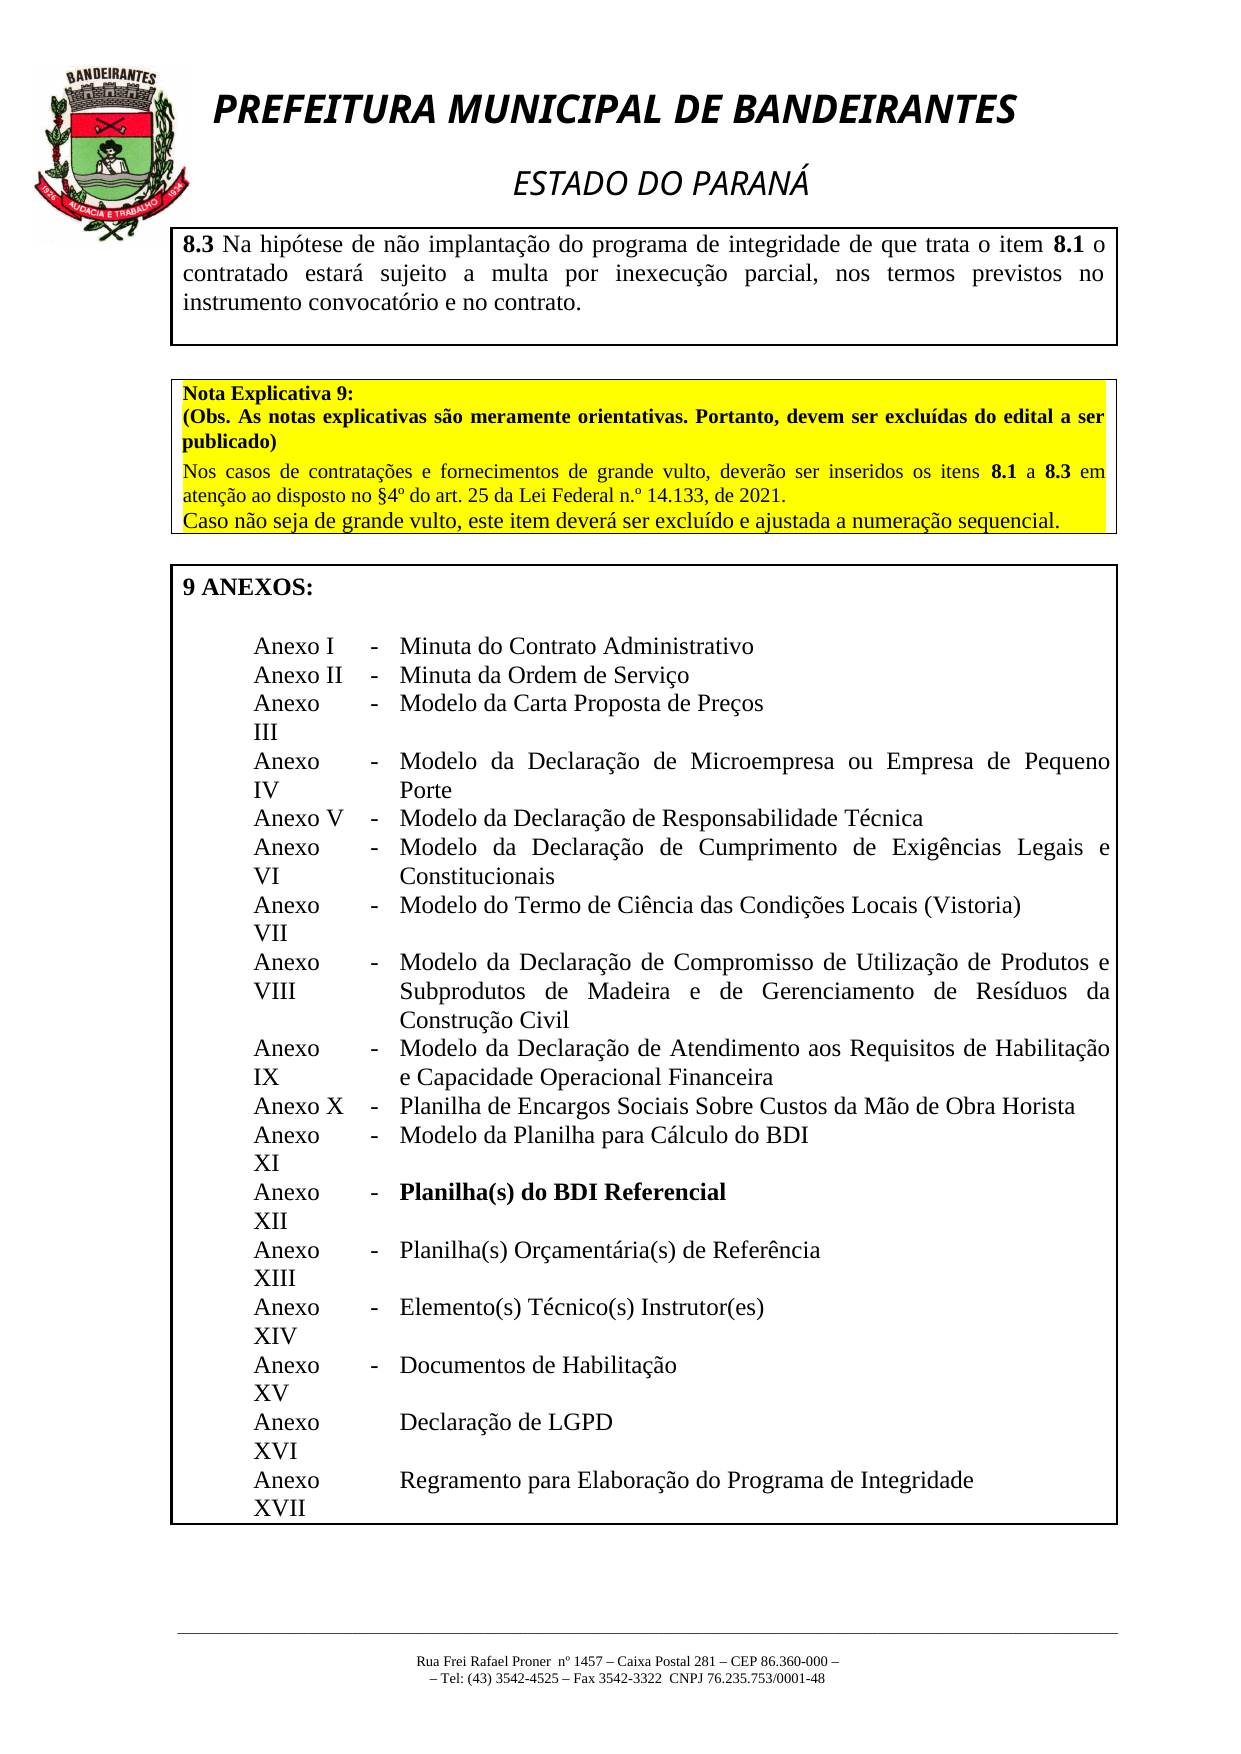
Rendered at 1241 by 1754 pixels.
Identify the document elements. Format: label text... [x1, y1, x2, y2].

table_cell Anexo III [348, 689, 359, 746]
table_cell - [377, 804, 388, 832]
table_cell Anexo VIII [183, 947, 359, 1033]
table_cell - [359, 689, 388, 746]
table_cell Anexo XIII [348, 1235, 359, 1292]
table_cell - [359, 1350, 388, 1407]
table_cell Anexo VII [183, 890, 253, 947]
table_cell - [359, 1235, 388, 1292]
table_cell - [359, 660, 370, 688]
table_cell Modelo da Carta Proposta de Preços [388, 689, 1116, 746]
table_cell Anexo IV [183, 746, 253, 803]
table_cell - [359, 1091, 370, 1120]
table_cell [359, 1407, 388, 1465]
table_cell Anexo XVI [183, 1407, 253, 1465]
table_cell Anexo XII [183, 1177, 253, 1235]
table_cell Anexo IX [348, 1034, 359, 1091]
table_cell - [377, 660, 388, 688]
table_cell - [359, 804, 370, 832]
table_cell Anexo VII [348, 890, 359, 947]
table_cell Anexo XIV [348, 1292, 359, 1350]
table_cell Anexo XVII [348, 1465, 359, 1522]
table_cell Planilha(s) Orçamentária(s) de Referência [388, 1235, 1116, 1292]
table_cell Declaração de LGPD [388, 1407, 1116, 1465]
table_header Anexo I [348, 631, 359, 660]
table_cell Documentos de Habilitação [388, 1350, 1116, 1407]
table_cell Anexo XIII [183, 1235, 253, 1292]
table_cell Anexo II [348, 660, 359, 688]
table_cell Anexo II [183, 660, 253, 688]
table_header - [377, 631, 388, 660]
table_cell Modelo do Termo de Ciência das Condições Locais (Vistoria) [388, 890, 1116, 947]
table_cell Elemento(s) Técnico(s) Instrutor(es) [388, 1292, 1116, 1350]
table_cell - [359, 1177, 388, 1235]
table_cell Anexo XI [183, 1120, 253, 1177]
table_cell Anexo V [348, 804, 359, 832]
table_cell Anexo XVII [183, 1465, 253, 1522]
table_cell - [359, 1120, 388, 1177]
table_cell Planilha(s) do BDI Referencial [388, 1177, 1116, 1235]
table_cell Anexo VI [183, 832, 253, 890]
table_cell Anexo XII [348, 1177, 359, 1235]
picture [32, 66, 192, 245]
table_cell Anexo XIV [183, 1292, 253, 1350]
table_cell Anexo IV [348, 746, 359, 803]
table_cell - [359, 746, 388, 803]
table_cell Anexo XI [348, 1120, 359, 1177]
table_cell - [359, 947, 388, 1033]
table_cell - [359, 890, 388, 947]
table_header 9 ANEXOS: [173, 566, 1116, 1522]
table_cell Anexo XV [183, 1350, 253, 1407]
table_header - [359, 631, 370, 660]
table_cell Anexo III [183, 689, 253, 746]
table_cell Anexo VI [348, 832, 359, 890]
table_cell Anexo V [183, 804, 253, 832]
table_header Anexo I [183, 631, 253, 660]
table_cell - [359, 1034, 388, 1091]
table_cell Anexo IX [183, 1034, 253, 1091]
table_cell Anexo X [183, 1091, 253, 1120]
table_cell Regramento para Elaboração do Programa de Integridade [388, 1465, 1116, 1522]
table_cell Anexo X [348, 1091, 359, 1120]
table_cell [359, 1465, 388, 1522]
table_cell - [359, 1292, 388, 1350]
table_cell Anexo XVI [348, 1407, 359, 1465]
table_cell Modelo da Planilha para Cálculo do BDI [388, 1120, 1116, 1177]
table_cell - [377, 1091, 388, 1120]
table_cell Anexo XV [348, 1350, 359, 1407]
table_cell - [359, 832, 388, 890]
